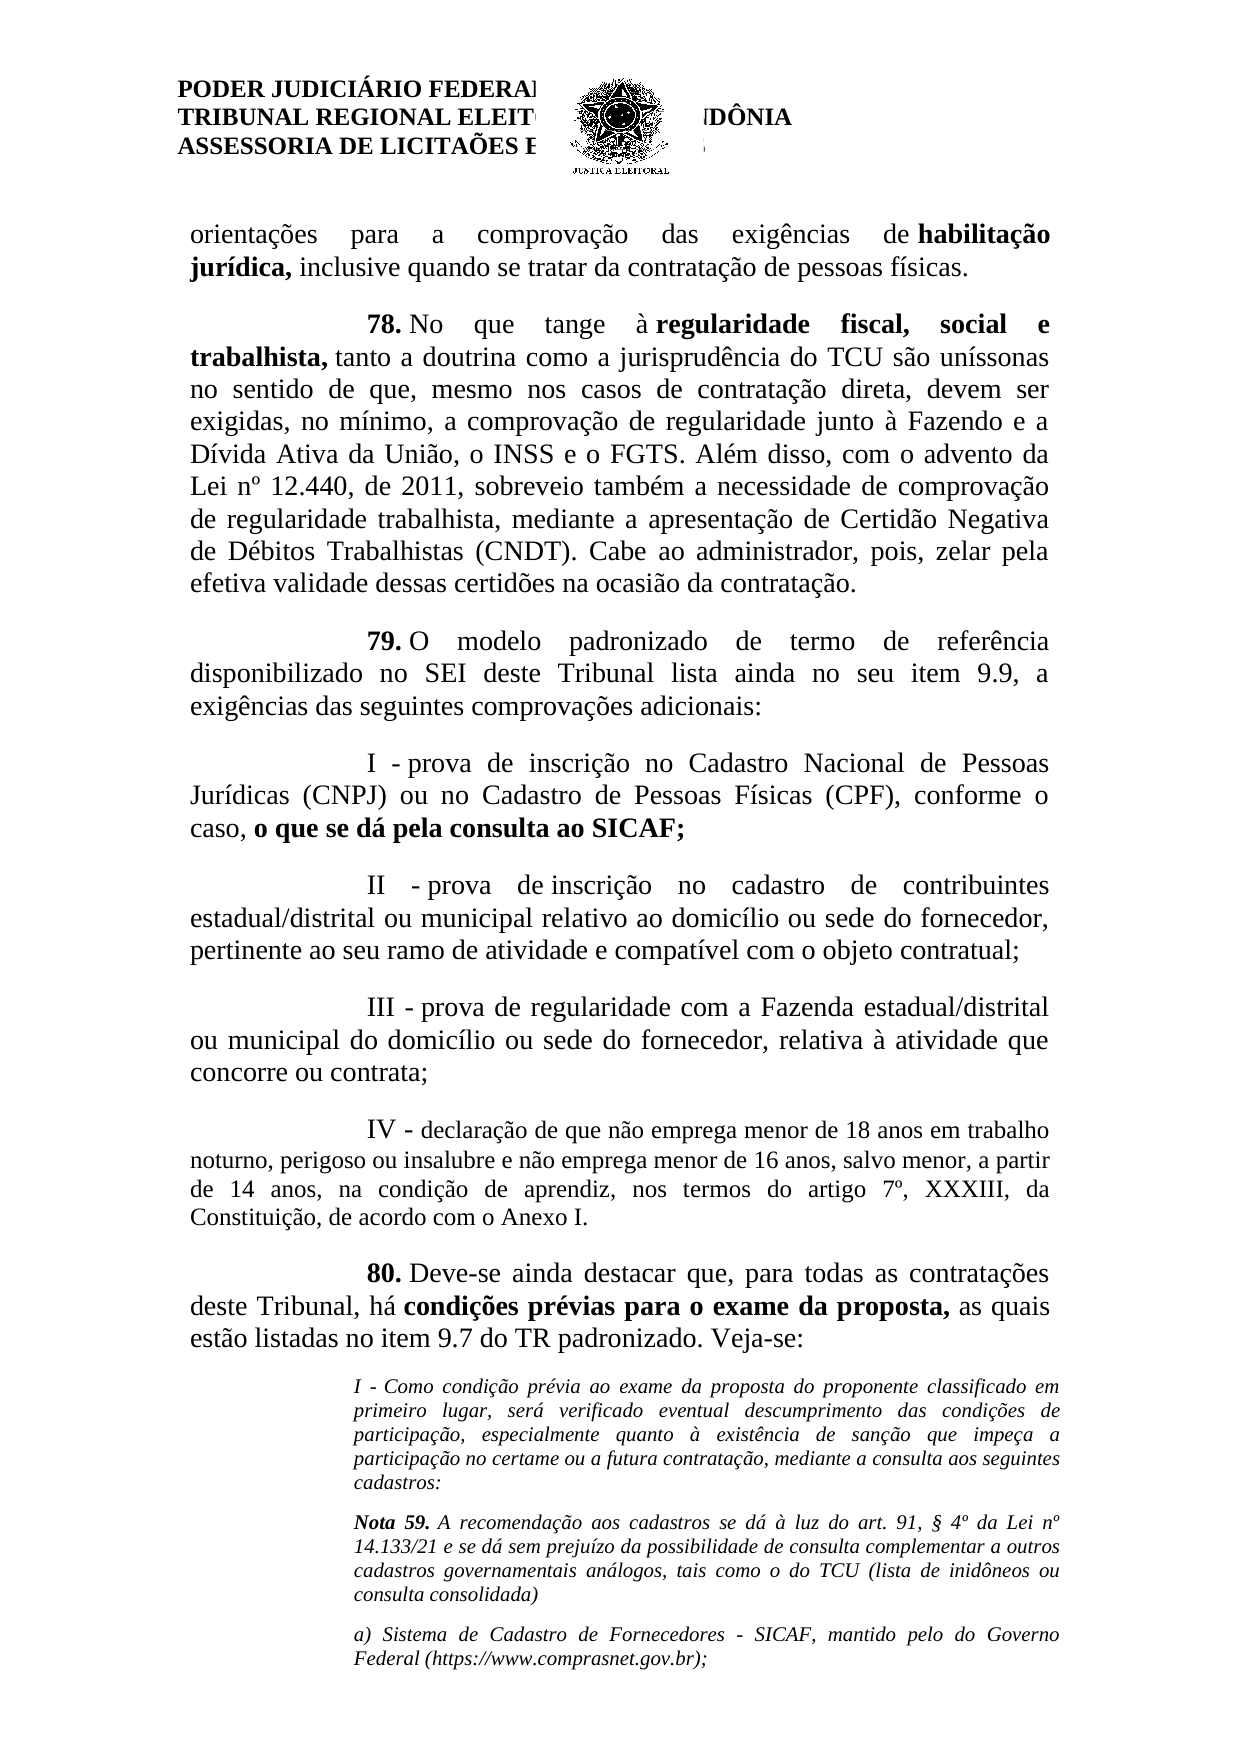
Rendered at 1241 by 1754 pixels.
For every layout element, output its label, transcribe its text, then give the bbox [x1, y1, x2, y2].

text IV - declaração de que não emprega menor de 18 anos em trabalho noturno, perigoso ou insalubre e não emprega menor de 16 anos, salvo menor, a partir de 14 anos, na condição de aprendiz, nos termos do artigo 7º, XXXIII, da Constituição, de acordo com o Anexo I. [190, 1113, 1051, 1231]
text I - prova de inscrição no Cadastro Nacional de Pessoas Jurídicas (CNPJ) ou no Cadastro de Pessoas Físicas (CPF), conforme o caso, o que se dá pela consulta ao SICAF; [190, 746, 1051, 843]
text Nota 59. A recomendação aos cadastros se dá à luz do art. 91, § 4º da Lei nº 14.133/21 e se dá sem prejuízo da possibilidade de consulta complementar a outros cadastros governamentais análogos, tais como o do TCU (lista de inidôneos ou consulta consolidada) [354, 1510, 1063, 1606]
text I - Como condição prévia ao exame da proposta do proponente classificado em primeiro lugar, será verificado eventual descumprimento das condições de participação, especialmente quanto à existência de sanção que impeça a participação no certame ou a futura contratação, mediante a consulta aos seguintes cadastros: [354, 1374, 1063, 1494]
text 79. O modelo padronizado de termo de referência disponibilizado no SEI deste Tribunal lista ainda no seu item 9.9, a exigências das seguintes comprovações adicionais: [190, 624, 1051, 721]
text orientações para a comprovação das exigências de habilitação jurídica, inclusive quando se tratar da contratação de pessoas físicas. [190, 217, 1051, 282]
text a) Sistema de Cadastro de Fornecedores - SICAF, mantido pelo do Governo Federal (https://www.comprasnet.gov.br); [354, 1622, 1063, 1670]
text 78. No que tange à regularidade fiscal, social e trabalhista, tanto a doutrina como a jurisprudência do TCU são uníssonas no sentido de que, mesmo nos casos de contratação direta, devem ser exigidas, no mínimo, a comprovação de regularidade junto à Fazendo e a Dívida Ativa da União, o INSS e o FGTS. Além disso, com o advento da Lei nº 12.440, de 2011, sobreveio também a necessidade de comprovação de regularidade trabalhista, mediante a apresentação de Certidão Negativa de Débitos Trabalhistas (CNDT). Cabe ao administrador, pois, zelar pela efetiva validade dessas certidões na ocasião da contratação. [190, 307, 1051, 599]
text 80. Deve-se ainda destacar que, para todas as contratações deste Tribunal, há condições prévias para o exame da proposta, as quais estão listadas no item 9.7 do TR padronizado. Veja-se: [190, 1256, 1051, 1353]
text III - prova de regularidade com a Fazenda estadual/distrital ou municipal do domicílio ou sede do fornecedor, relativa à atividade que concorre ou contrata; [190, 990, 1051, 1088]
text II - prova de inscrição no cadastro de contribuintes estadual/distrital ou municipal relativo ao domicílio ou sede do fornecedor, pertinente ao seu ramo de atividade e compatível com o objeto contratual; [190, 868, 1051, 965]
